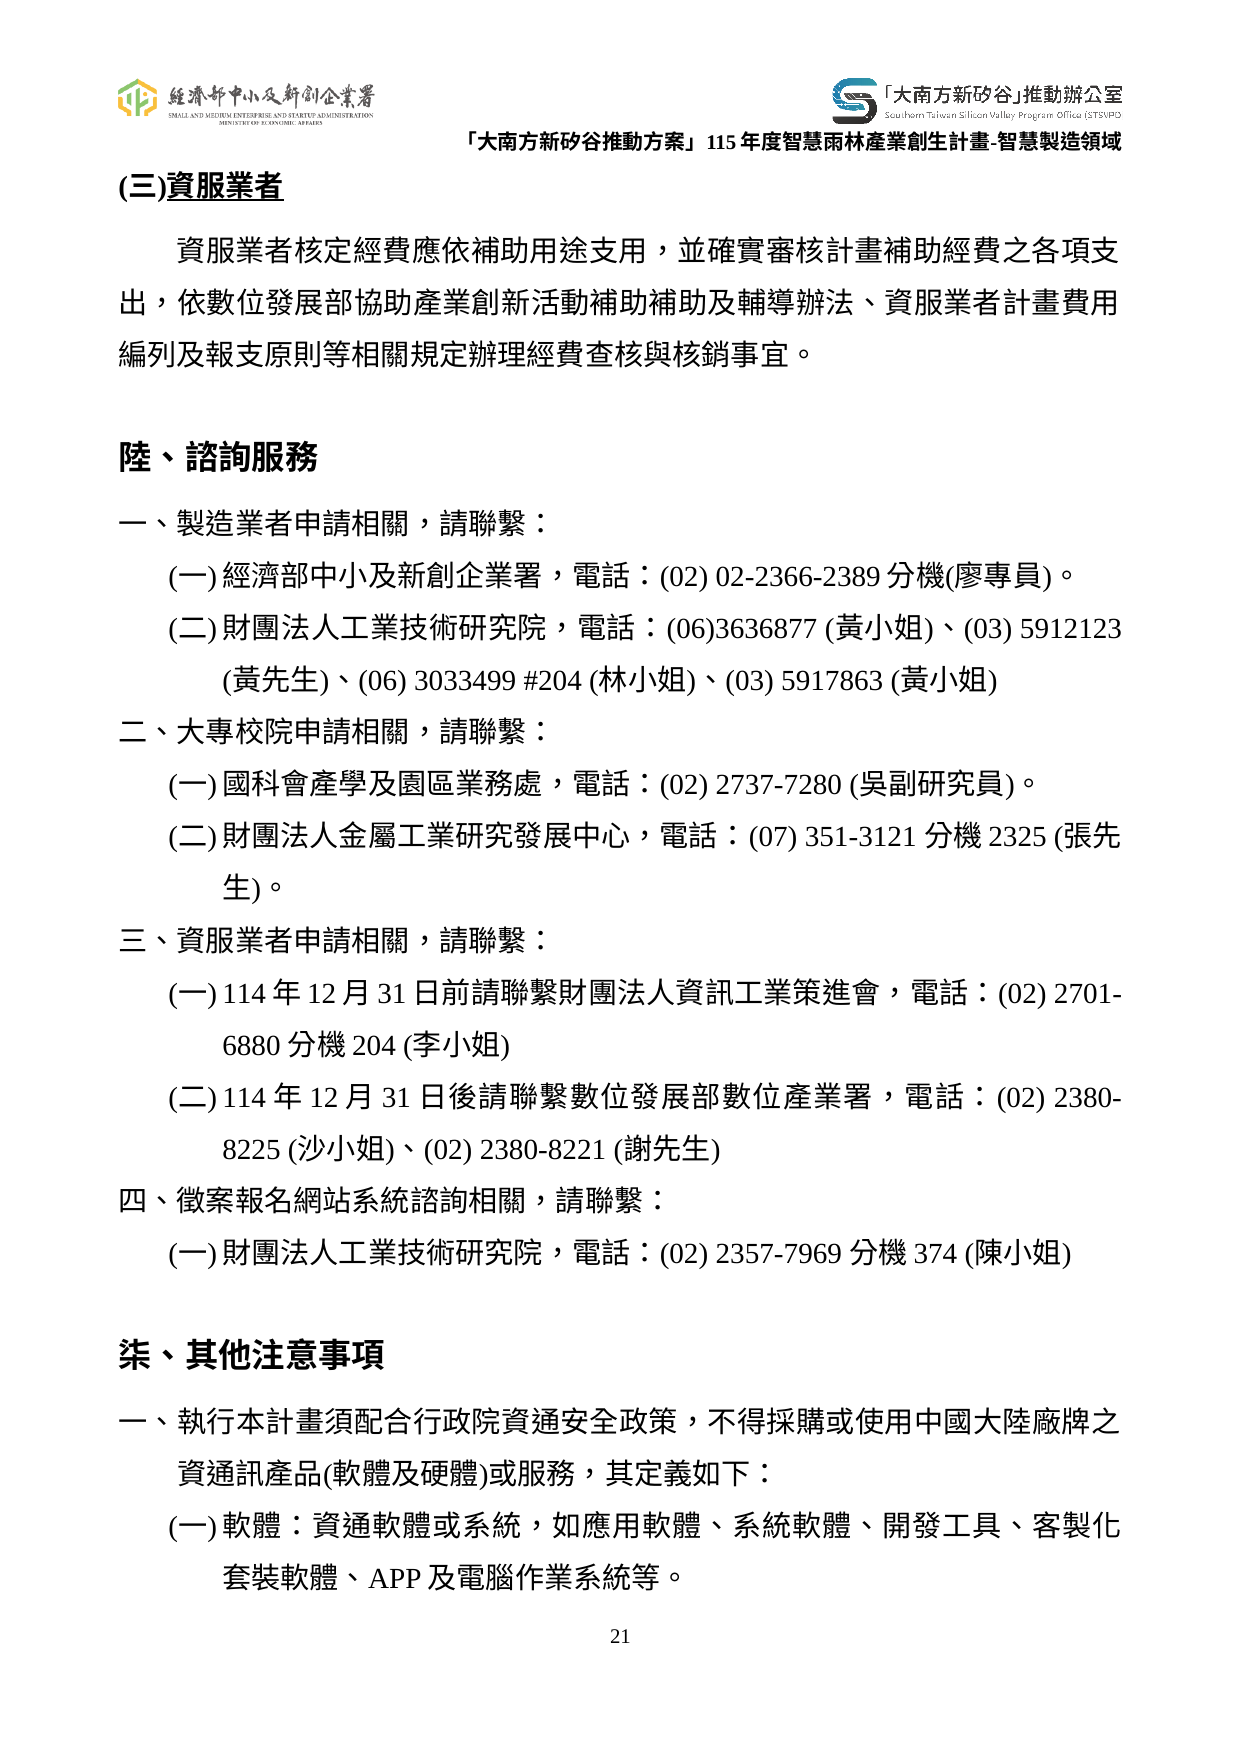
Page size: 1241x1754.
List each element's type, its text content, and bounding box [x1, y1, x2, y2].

text (二) 財團法人工業技術研究院，電話：(06)3636877 (黃小姐)、(03) 5912123 (黃先生)、(06) 3033499 #204 (林小姐)、(03) 5917863 (黃小姐) [168, 597, 1122, 701]
text (一) 經濟部中小及新創企業署，電話：(02) 02-2366-2389分機(廖專員)。 [168, 545, 1122, 597]
subtitle 柒、其他注意事項 [118, 1326, 1122, 1378]
text 二、大專校院申請相關，請聯繫： [118, 701, 1122, 753]
text (二) 114年12月31日後請聯繫數位發展部數位產業署，電話：(02) 2380-8225 (沙小姐)、(02) 2380-8221 (謝先生) [168, 1066, 1122, 1170]
text (一) 114年12月31日前請聯繫財團法人資訊工業策進會，電話：(02) 2701-6880 分機204 (李小姐) [168, 961, 1122, 1066]
subtitle 陸、諮詢服務 [118, 428, 1122, 480]
subtitle (三)資服業者 [118, 155, 1122, 207]
text (一) 軟體：資通軟體或系統，如應用軟體、系統軟體、開發工具、客製化套裝軟體、APP及電腦作業系統等。 [168, 1495, 1122, 1599]
text 一、 執行本計畫須配合行政院資通安全政策，不得採購或使用中國大陸廠牌之資通訊產品(軟體及硬體)或服務，其定義如下： [118, 1391, 1122, 1495]
text (一) 國科會產學及園區業務處，電話：(02) 2737-7280 (吳副研究員)。 [168, 753, 1122, 805]
text (一) 財團法人工業技術研究院，電話：(02) 2357-7969 分機374 (陳小姐) [168, 1222, 1122, 1274]
text 四、徵案報名網站系統諮詢相關，請聯繫： [118, 1170, 1122, 1222]
text 三、資服業者申請相關，請聯繫： [118, 909, 1122, 961]
text 一、製造業者申請相關，請聯繫： [118, 493, 1122, 545]
text 資服業者核定經費應依補助用途支用，並確實審核計畫補助經費之各項支出，依數位發展部協助產業創新活動補助補助及輔導辦法、資服業者計畫費用編列及報支原則等相關規定辦理經費查核與核銷事宜。 [118, 220, 1122, 376]
text (二) 財團法人金屬工業研究發展中心，電話：(07) 351-3121 分機2325 (張先生)。 [168, 805, 1122, 909]
